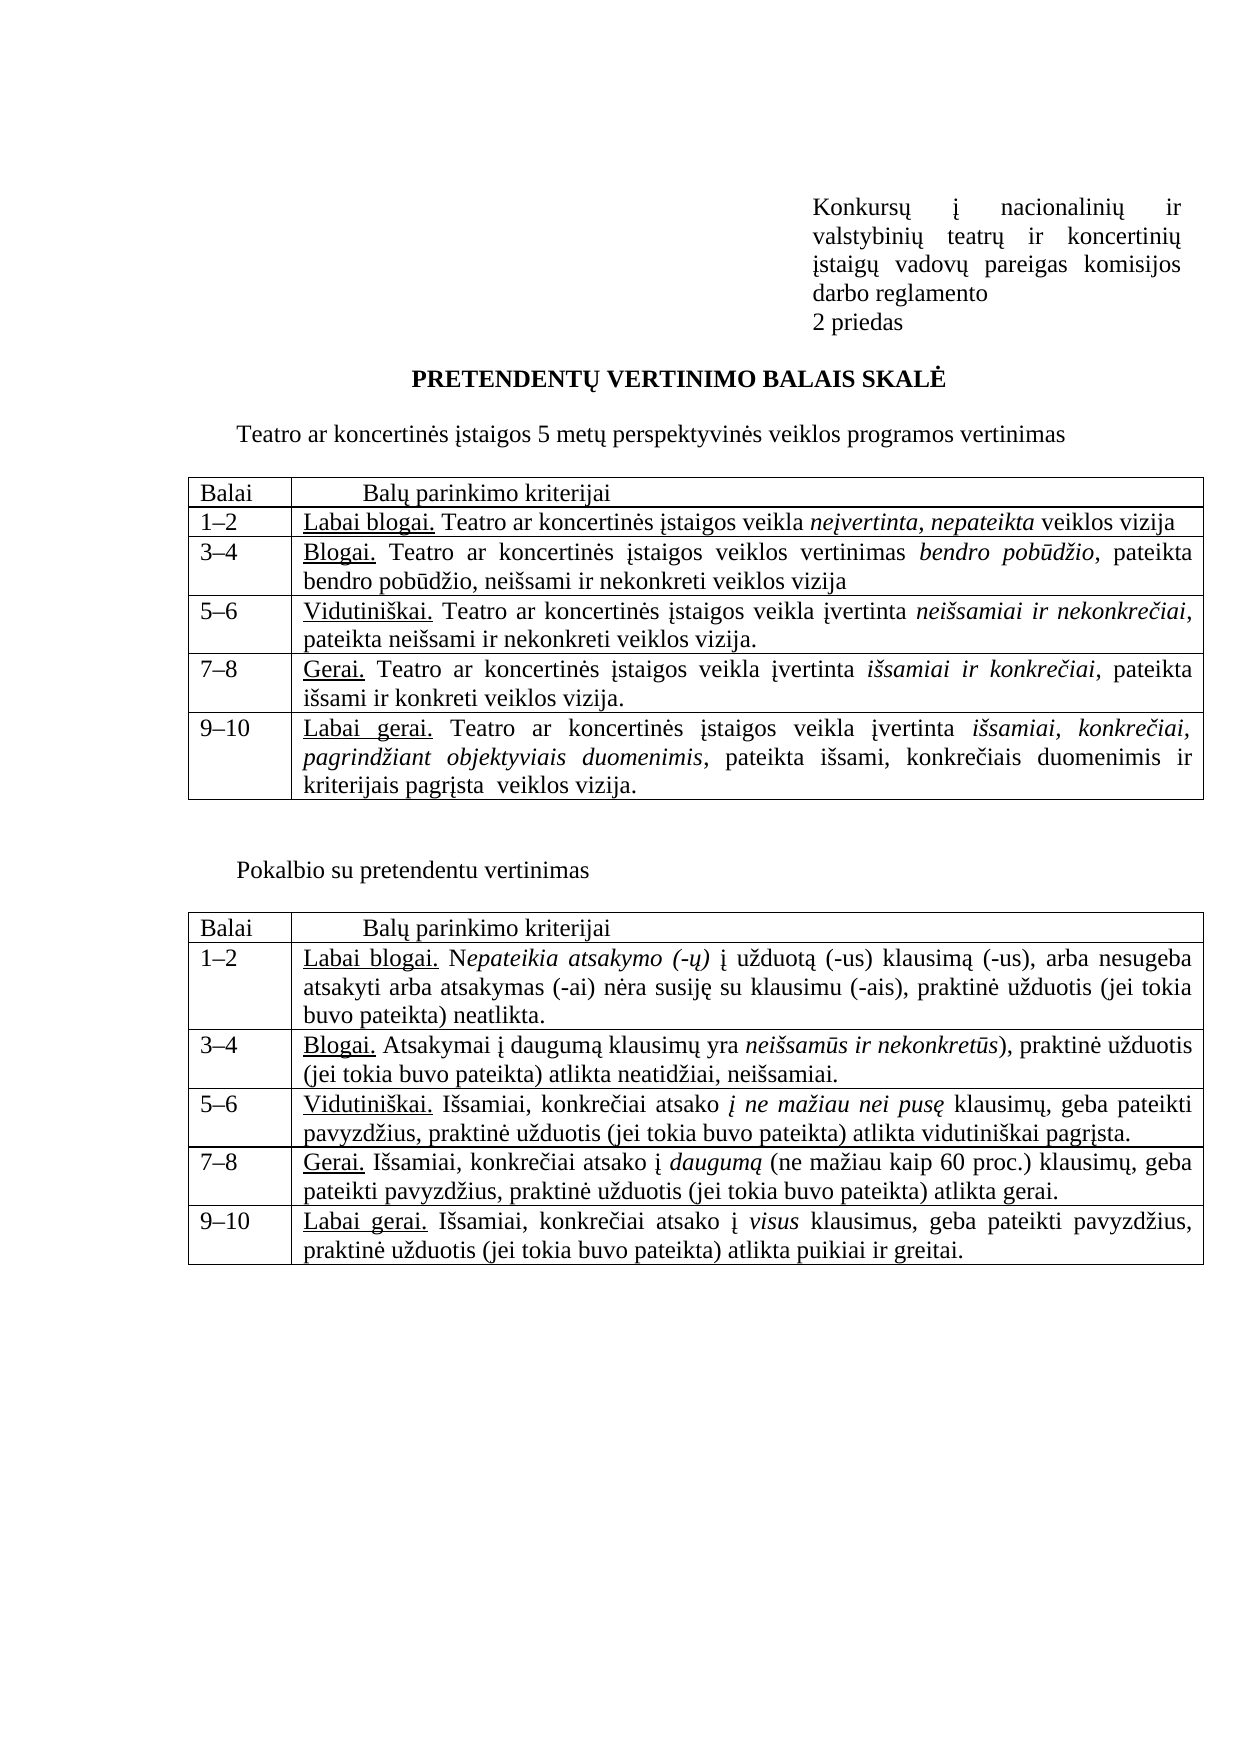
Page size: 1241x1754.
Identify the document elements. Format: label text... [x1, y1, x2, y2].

text 2 priedas [812, 307, 1181, 336]
table_cell Labai blogai. Nepateikia atsakymo (-ų) į užduotą (-us) klausimą (-us), arba nesugeba atsakyti arba atsakymas (-ai) nėra susiję su klausimu (-ais), praktinė užduotis (jei tokia buvo pateikta) neatlikta. [292, 943, 1203, 1029]
table_cell Vidutiniškai. Išsamiai, konkrečiai atsako į ne mažiau nei pusę klausimų, geba pateikti pavyzdžius, praktinė užduotis (jei tokia buvo pateikta) atlikta vidutiniškai pagrįsta. [292, 1089, 1203, 1146]
table_cell Labai blogai. Teatro ar koncertinės įstaigos veikla neįvertinta, nepateikta veiklos vizija [292, 508, 1203, 536]
table_cell 3–4 [189, 537, 291, 595]
table_cell 9–10 [189, 1206, 291, 1263]
table_cell Blogai. Teatro ar koncertinės įstaigos veiklos vertinimas bendro pobūdžio, pateikta bendro pobūdžio, neišsami ir nekonkreti veiklos vizija [292, 537, 1203, 595]
table_cell Gerai. Išsamiai, konkrečiai atsako į daugumą (ne mažiau kaip 60 proc.) klausimų, geba pateikti pavyzdžius, praktinė užduotis (jei tokia buvo pateikta) atlikta gerai. [292, 1148, 1203, 1205]
table_cell 3–4 [189, 1030, 291, 1088]
text Teatro ar koncertinės įstaigos 5 metų perspektyvinės veiklos programos vertinimas [177, 419, 1181, 448]
text Pokalbio su pretendentu vertinimas [236, 855, 1181, 883]
table_cell 9–10 [189, 713, 291, 799]
table_cell 1–2 [189, 943, 291, 1029]
text Konkursų į nacionalinių ir valstybinių teatrų ir koncertinių įstaigų vadovų pareigas komisijos darbo reglamento [812, 192, 1181, 307]
table_cell Labai gerai. Teatro ar koncertinės įstaigos veikla įvertinta išsamiai, konkrečiai, pagrindžiant objektyviais duomenimis, pateikta išsami, konkrečiais duomenimis ir kriterijais pagrįsta veiklos vizija. [292, 713, 1203, 799]
table_cell Gerai. Teatro ar koncertinės įstaigos veikla įvertinta išsamiai ir konkrečiai, pateikta išsami ir konkreti veiklos vizija. [292, 654, 1203, 712]
table_cell Labai gerai. Išsamiai, konkrečiai atsako į visus klausimus, geba pateikti pavyzdžius, praktinė užduotis (jei tokia buvo pateikta) atlikta puikiai ir greitai. [292, 1206, 1203, 1263]
table_header Balai [189, 913, 291, 942]
table_header Balai [189, 478, 291, 506]
text PRETENDENTŲ VERTINIMO BALAIS SKALĖ [177, 364, 1181, 393]
table_cell 5–6 [189, 596, 291, 653]
table_cell Blogai. Atsakymai į daugumą klausimų yra neišsamūs ir nekonkretūs), praktinė užduotis (jei tokia buvo pateikta) atlikta neatidžiai, neišsamiai. [292, 1030, 1203, 1088]
table_cell 7–8 [189, 1148, 291, 1205]
table_cell 5–6 [189, 1089, 291, 1146]
table_cell 7–8 [189, 654, 291, 712]
table_cell 1–2 [189, 508, 291, 536]
table_header Balų parinkimo kriterijai [292, 478, 1203, 506]
table_cell Vidutiniškai. Teatro ar koncertinės įstaigos veikla įvertinta neišsamiai ir nekonkrečiai, pateikta neišsami ir nekonkreti veiklos vizija. [292, 596, 1203, 653]
table_header Balų parinkimo kriterijai [292, 913, 1203, 942]
